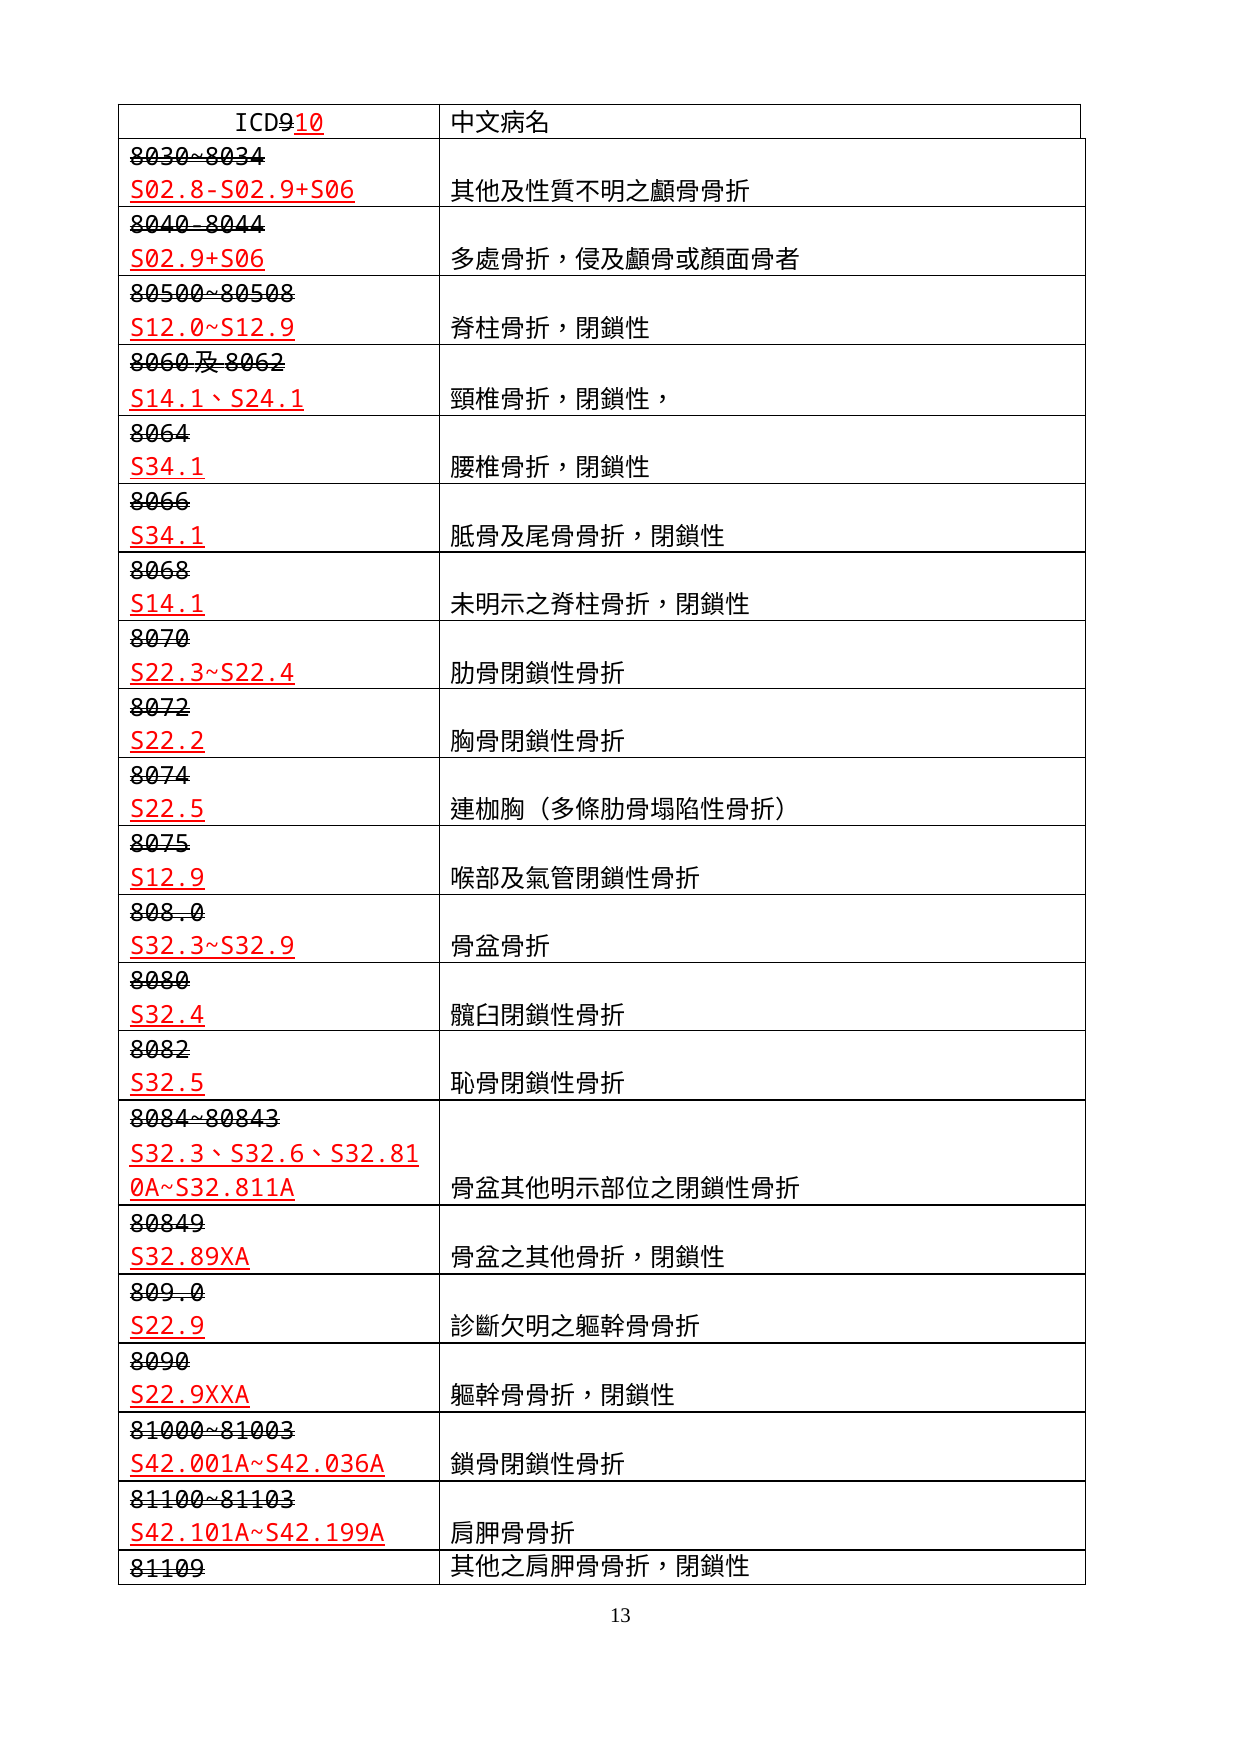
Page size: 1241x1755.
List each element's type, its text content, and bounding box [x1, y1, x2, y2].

table_cell 8040-8044 S02.9+S06 [119, 207, 439, 275]
table_cell 軀幹骨骨折，閉鎖性 [440, 1344, 1085, 1411]
table_cell 81109 [119, 1551, 439, 1584]
table_cell 8070 S22.3~S22.4 [119, 621, 439, 688]
table_cell 8090 S22.9XXA [119, 1344, 439, 1411]
table_cell 多處骨折，侵及顱骨或顏面骨者 [440, 207, 1085, 275]
table_cell 肋骨閉鎖性骨折 [440, 621, 1085, 688]
table_cell 81100~81103 S42.101A~S42.199A [119, 1482, 439, 1549]
table_cell 8068 S14.1 [119, 553, 439, 620]
table_cell 頸椎骨折，閉鎖性， [440, 345, 1085, 414]
table_cell 胸骨閉鎖性骨折 [440, 689, 1085, 757]
table_cell 8066 S34.1 [119, 484, 439, 551]
table_cell 喉部及氣管閉鎖性骨折 [440, 826, 1085, 893]
table_cell 8084~80843 S32.3、S32.6、S32.810A~S32.811A [119, 1101, 439, 1204]
table_cell 鎖骨閉鎖性骨折 [440, 1413, 1085, 1480]
table_cell 骨盆其他明示部位之閉鎖性骨折 [440, 1101, 1085, 1204]
table_cell 連枷胸（多條肋骨塌陷性骨折） [440, 758, 1085, 825]
table_cell 8060及8062 S14.1、S24.1 [119, 345, 439, 414]
table_cell 80500~80508 S12.0~S12.9 [119, 276, 439, 344]
table_cell 8074 S22.5 [119, 758, 439, 825]
table_cell 81000~81003 S42.001A~S42.036A [119, 1413, 439, 1480]
table_header ICD910 [119, 105, 439, 138]
table_cell 8072 S22.2 [119, 689, 439, 757]
table_cell 8064 S34.1 [119, 416, 439, 483]
table_cell 未明示之脊柱骨折，閉鎖性 [440, 553, 1085, 620]
table_cell 脊柱骨折，閉鎖性 [440, 276, 1085, 344]
table_cell 恥骨閉鎖性骨折 [440, 1031, 1085, 1099]
table_cell 8082 S32.5 [119, 1031, 439, 1099]
table_cell 胝骨及尾骨骨折，閉鎖性 [440, 484, 1085, 551]
table_header [1081, 104, 1086, 138]
table_cell 髖臼閉鎖性骨折 [440, 963, 1085, 1030]
table_header 中文病名 [440, 105, 1080, 138]
table_cell 骨盆骨折 [440, 895, 1085, 962]
table_cell 骨盆之其他骨折，閉鎖性 [440, 1206, 1085, 1273]
table_cell 8030~8034 S02.8-S02.9+S06 [119, 139, 439, 206]
table_cell 腰椎骨折，閉鎖性 [440, 416, 1085, 483]
table_cell 8075 S12.9 [119, 826, 439, 893]
table_cell 肩胛骨骨折 [440, 1482, 1085, 1549]
table_cell 診斷欠明之軀幹骨骨折 [440, 1275, 1085, 1342]
table_cell 8080 S32.4 [119, 963, 439, 1030]
table_cell 80849 S32.89XA [119, 1206, 439, 1273]
table_cell 808.0 S32.3~S32.9 [119, 895, 439, 962]
table_cell 其他及性質不明之顱骨骨折 [440, 139, 1085, 206]
table_cell 其他之肩胛骨骨折，閉鎖性 [440, 1551, 1085, 1584]
table_cell 809.0 S22.9 [119, 1275, 439, 1342]
